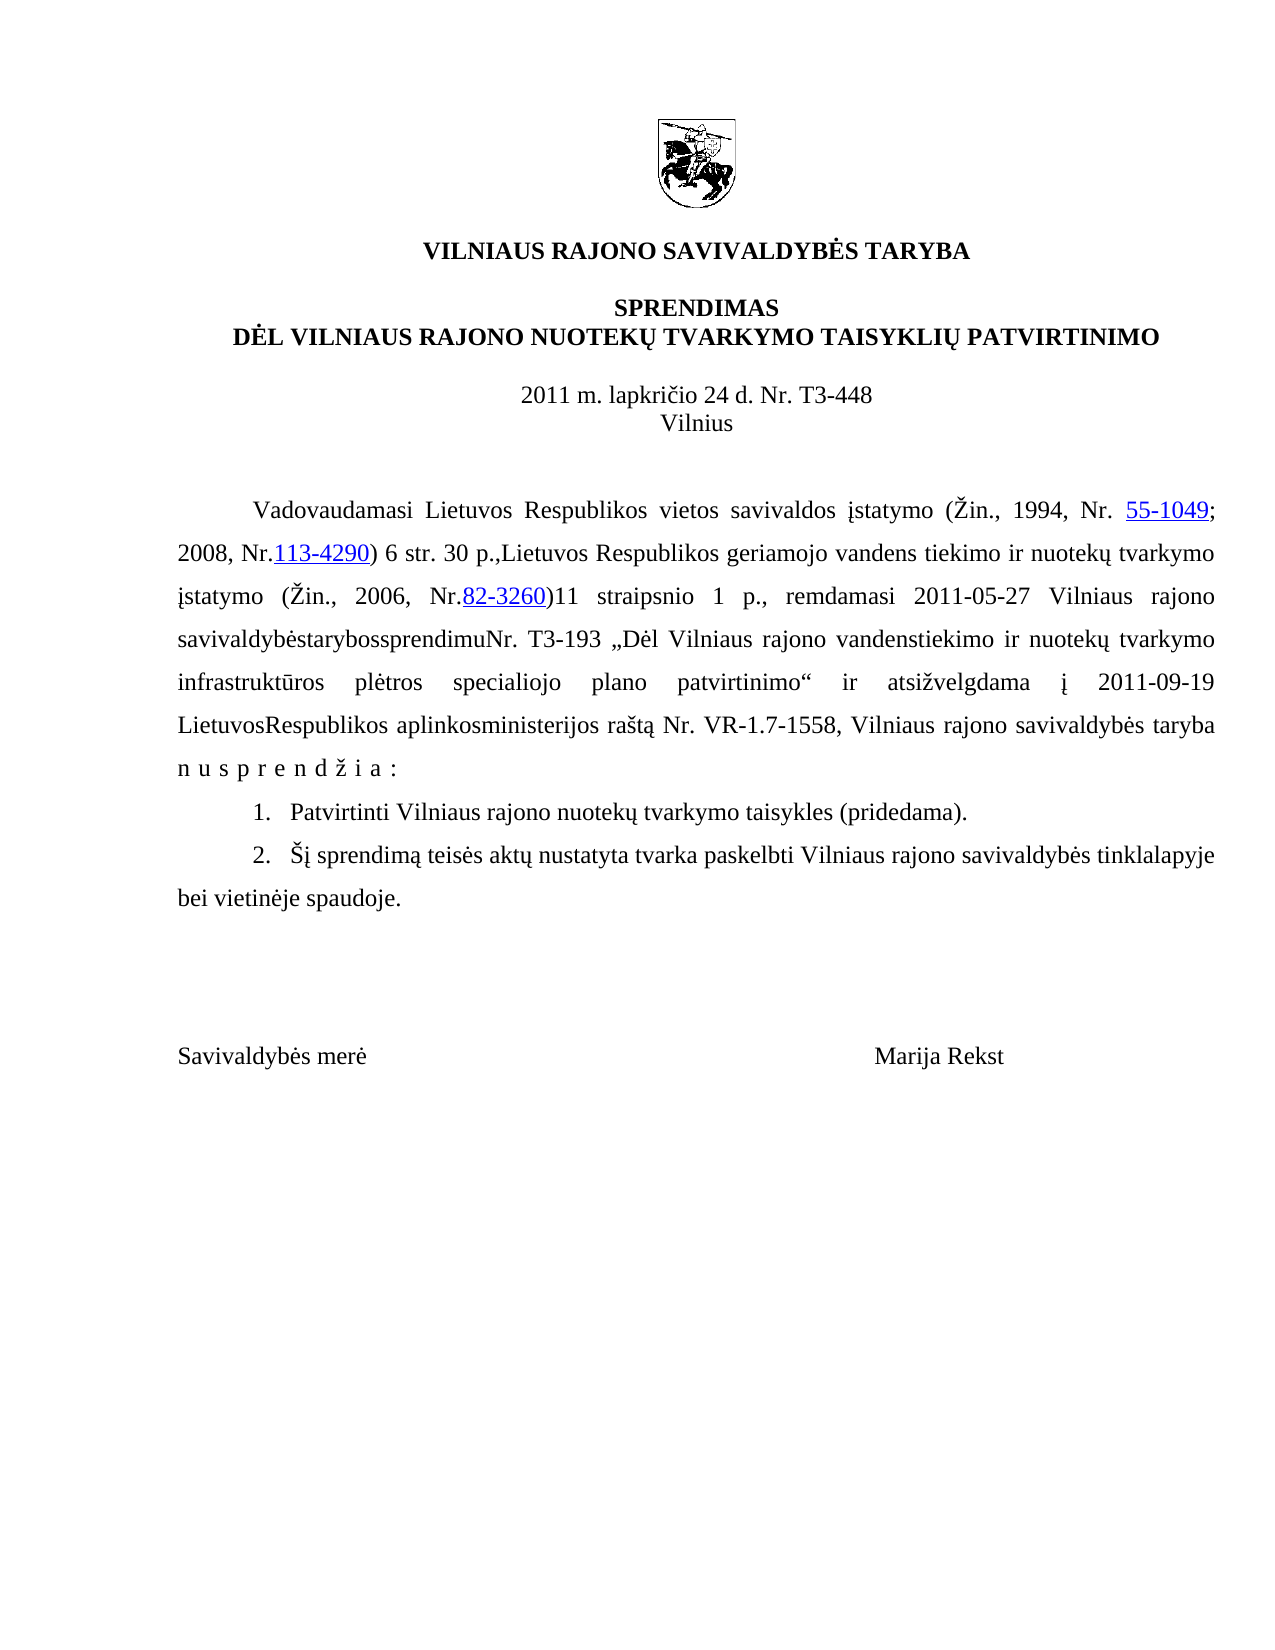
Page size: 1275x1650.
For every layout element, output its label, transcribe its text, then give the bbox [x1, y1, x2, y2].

text VILNIAUS RAJONO SAVIVALDYBĖS TARYBA [177, 236, 1216, 265]
text 1. Patvirtinti Vilniaus rajono nuotekų tvarkymo taisykles (pridedama). [177, 797, 1216, 825]
text 2011 m. lapkričio 24 d. Nr. T3-448 [177, 380, 1216, 408]
text Vilnius [177, 408, 1216, 437]
text Savivaldybės merė Marija Rekst [177, 1041, 1216, 1070]
text Vadovaudamasi Lietuvos Respublikos vietos savivaldos įstatymo (Žin., 1994, Nr. 55-1049; 2008, Nr.113-4290) 6 str. 30 p.,Lietuvos Respublikos geriamojo vandens tiekimo ir nuotekų tvarkymo įstatymo (Žin., 2006, Nr.82-3260)11 straipsnio 1 p., remdamasi 2011-05-27 Vilniaus rajono savivaldybėstarybossprendimuNr. T3-193 „Dėl Vilniaus rajono vandenstiekimo ir nuotekų tvarkymo infrastruktūros plėtros specialiojo plano patvirtinimo“ ir atsižvelgdama į 2011-09-19 LietuvosRespublikos aplinkosministerijos raštą Nr. VR-1.7-1558, Vilniaus rajono savivaldybės taryba nusprendžia: [177, 495, 1216, 782]
text SPRENDIMAS [177, 293, 1216, 322]
text 2. Šį sprendimą teisės aktų nustatyta tvarka paskelbti Vilniaus rajono savivaldybės tinklalapyje bei vietinėje spaudoje. [177, 840, 1216, 912]
text DĖL VILNIAUS RAJONO NUOTEKŲ TVARKYMO TAISYKLIŲ PATVIRTINIMO [177, 322, 1216, 351]
